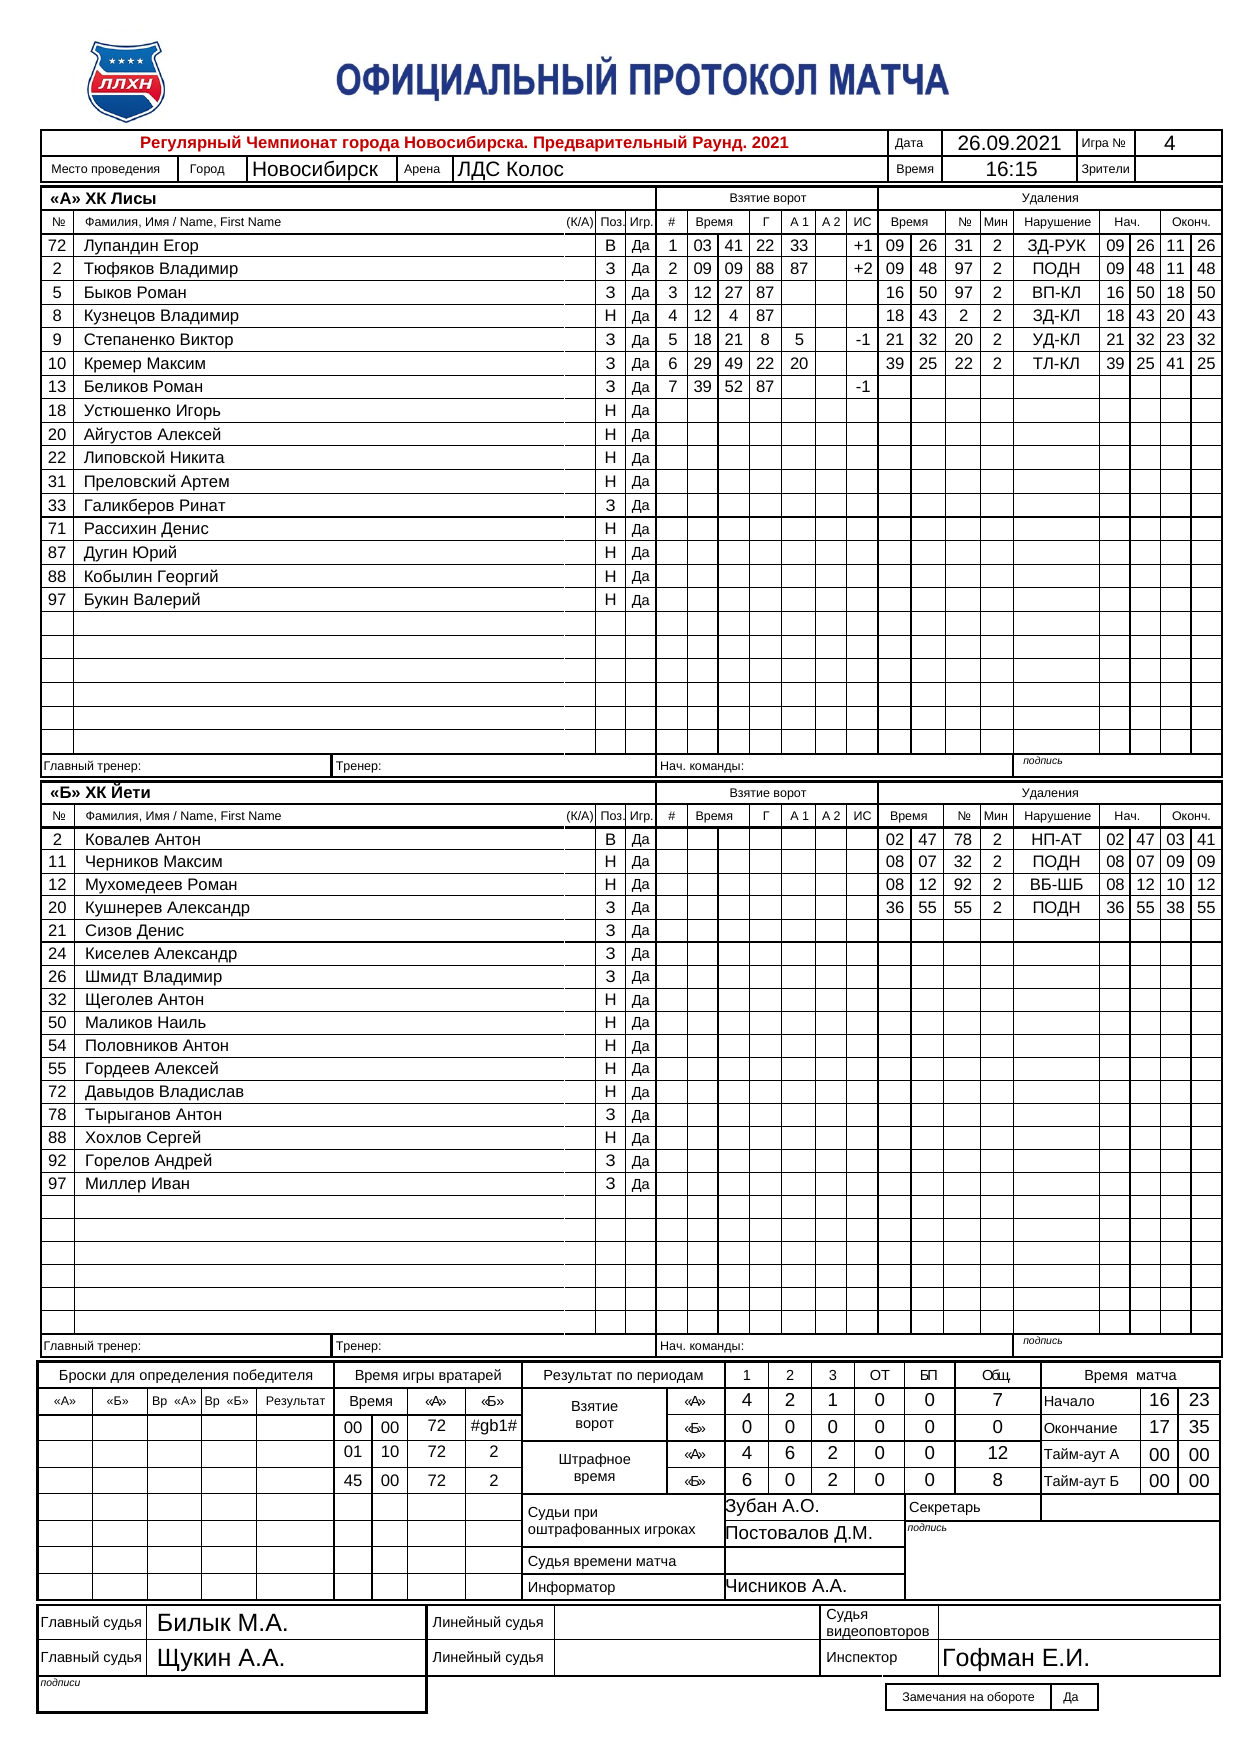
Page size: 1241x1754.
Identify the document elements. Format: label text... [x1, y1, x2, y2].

table_cell [879, 1311, 910, 1333]
table_cell [879, 494, 910, 516]
table_cell [657, 399, 687, 422]
table_cell 27 [719, 281, 749, 303]
table_cell 3 [657, 281, 687, 303]
table_cell [42, 636, 73, 658]
table_cell [879, 565, 910, 587]
table_cell [816, 829, 846, 849]
table_cell [148, 1441, 201, 1467]
table_cell [1014, 1173, 1099, 1195]
table_cell [782, 1196, 815, 1218]
table_cell [750, 989, 781, 1011]
table_cell [782, 989, 815, 1011]
table_cell [782, 730, 815, 753]
table_cell «А» [408, 1389, 465, 1413]
table_cell [719, 989, 749, 1011]
table_cell ПОДН [1014, 850, 1099, 872]
table_cell [1014, 1035, 1099, 1057]
table_cell [816, 399, 846, 422]
table_cell [1014, 1081, 1099, 1103]
table_cell А 1 [782, 211, 815, 233]
table_cell ТЛ-КЛ [1014, 352, 1099, 374]
table_cell [879, 1242, 910, 1264]
table_cell [981, 1081, 1013, 1103]
table_cell 20 [782, 352, 815, 374]
table_cell [688, 1104, 717, 1126]
table_cell [1100, 399, 1129, 422]
table_cell [816, 966, 846, 987]
table_cell [719, 730, 749, 753]
table_cell [1161, 989, 1190, 1011]
table_cell [565, 1311, 595, 1333]
table_cell [657, 683, 687, 706]
table_cell Липовской Никита [74, 446, 564, 469]
table_cell [1100, 1219, 1129, 1241]
table_cell [944, 1242, 980, 1264]
table_cell [1131, 943, 1160, 964]
table_cell 33 [42, 494, 73, 516]
table_cell Судьи при оштрафованных игроках [523, 1495, 724, 1546]
table_cell [816, 446, 846, 469]
table_cell Степаненко Виктор [74, 328, 564, 351]
table_cell 38 [1161, 896, 1190, 918]
table_cell [782, 1173, 815, 1195]
table_cell [750, 1035, 781, 1057]
table_header 3 [812, 1363, 854, 1387]
table_cell [847, 829, 877, 849]
table_cell Тайм-аут А [1042, 1441, 1140, 1467]
table_cell 12 [1192, 874, 1221, 895]
table_cell 87 [750, 376, 781, 398]
table_header «Б» ХК Йети [42, 783, 655, 803]
table_cell [981, 494, 1013, 516]
table_cell [750, 1081, 781, 1103]
table_cell З [596, 966, 625, 987]
table_cell [42, 659, 73, 682]
table_cell [1100, 1150, 1129, 1172]
table_cell [750, 1173, 781, 1195]
table_cell 09 [879, 257, 910, 280]
table_cell 5 [657, 328, 687, 351]
table_cell [847, 305, 877, 327]
table_cell Да [626, 518, 655, 540]
table_cell Билык М.А. [147, 1606, 425, 1639]
table_cell В [596, 829, 625, 849]
table_cell 41 [719, 235, 749, 256]
table_cell [657, 423, 687, 445]
table_cell Да [626, 920, 655, 941]
table_cell [782, 1242, 815, 1264]
table_cell Зрители [1078, 157, 1134, 181]
table_cell 16 [879, 281, 910, 303]
table_cell [719, 1173, 749, 1195]
table_cell [1131, 1242, 1160, 1264]
table_cell [688, 1058, 717, 1079]
table_cell 18 [1161, 281, 1190, 303]
table_cell [879, 1288, 910, 1310]
table_cell [912, 1081, 943, 1103]
table_cell [408, 1521, 465, 1546]
table_cell Кремер Максим [74, 352, 564, 374]
table_cell Да [626, 494, 655, 516]
table_header «А» ХК Лисы [42, 188, 655, 209]
table_cell [688, 565, 717, 587]
table_cell [847, 1219, 877, 1241]
table_cell [782, 1265, 815, 1287]
table_cell [373, 1521, 407, 1546]
table_cell [1014, 1311, 1099, 1333]
table_cell [1192, 1150, 1221, 1172]
table_header Замечания на обороте [887, 1685, 1050, 1709]
table_cell [688, 1173, 717, 1195]
table_cell [912, 565, 945, 587]
table_cell [944, 1012, 980, 1033]
table_cell [688, 850, 717, 872]
table_cell [657, 896, 687, 918]
table_header Да [1052, 1685, 1097, 1709]
table_cell [981, 470, 1013, 493]
table_cell [657, 470, 687, 493]
table_cell 21 [719, 328, 749, 351]
table_cell 55 [1192, 896, 1221, 918]
table_cell [750, 1265, 781, 1287]
table_cell 12 [912, 874, 943, 895]
table_cell 32 [912, 328, 945, 351]
table_cell [912, 966, 943, 987]
table_cell [39, 1441, 92, 1467]
table_cell [946, 446, 980, 469]
table_cell [879, 1104, 910, 1126]
table_cell [816, 1311, 846, 1333]
table_cell [750, 423, 781, 445]
table_cell [42, 1311, 74, 1333]
table_cell [719, 494, 749, 516]
table_cell Новосибирск [248, 157, 396, 181]
table_cell [912, 612, 945, 634]
table_cell [1161, 376, 1190, 398]
table_cell [847, 1035, 877, 1057]
table_cell [1161, 612, 1190, 634]
table_cell [1014, 612, 1099, 634]
table_cell Нарушение [1014, 805, 1099, 826]
table_cell [782, 565, 815, 587]
table_cell [74, 612, 564, 634]
table_cell [944, 1196, 980, 1218]
table_cell [565, 1035, 595, 1057]
table_cell 20 [946, 328, 980, 351]
table_cell [719, 1127, 749, 1149]
table_cell [1131, 1012, 1160, 1033]
table_cell [1014, 1012, 1099, 1033]
table_cell [565, 470, 595, 493]
table_header ОТ [855, 1363, 904, 1387]
table_cell [750, 943, 781, 964]
table_cell [466, 1521, 521, 1546]
table_cell [782, 446, 815, 469]
table_cell [1100, 1265, 1129, 1287]
table_cell [1161, 1127, 1190, 1149]
table_cell [1192, 659, 1221, 682]
table_cell 08 [879, 874, 910, 895]
table_cell 09 [719, 257, 749, 280]
table_cell 26 [1192, 235, 1221, 256]
table_cell [148, 1574, 201, 1599]
table_cell Да [626, 966, 655, 987]
table_cell [42, 730, 73, 753]
table_cell [1014, 1150, 1099, 1172]
table_cell [847, 1265, 877, 1287]
table_cell Судья видеоповторов [821, 1606, 938, 1639]
table_cell [719, 1288, 749, 1310]
table_cell [688, 470, 717, 493]
table_cell [75, 1311, 564, 1333]
table_cell Время [688, 211, 749, 233]
table_cell [944, 920, 980, 941]
table_cell [565, 707, 595, 729]
table_cell Да [626, 1127, 655, 1149]
table_cell +2 [847, 257, 877, 280]
table_cell Чисников А.А. [726, 1575, 904, 1599]
table_cell [1014, 470, 1099, 493]
table_cell 12 [1131, 874, 1160, 895]
table_cell [565, 257, 595, 280]
table_header Удаления [879, 188, 1221, 209]
table_cell Беликов Роман [74, 376, 564, 398]
table_cell ВП-КЛ [1014, 281, 1099, 303]
table_cell [1131, 1150, 1160, 1172]
table_cell Да [626, 850, 655, 872]
table_cell 09 [1100, 257, 1129, 280]
table_cell [879, 659, 910, 682]
table_cell [944, 1219, 980, 1241]
table_cell [565, 423, 595, 445]
table_cell 92 [944, 874, 980, 895]
table_cell [688, 541, 717, 564]
table_cell [1131, 376, 1160, 398]
table_cell [750, 829, 781, 849]
table_cell [719, 943, 749, 964]
table_header 26.09.2021 [943, 131, 1076, 155]
table_cell [981, 541, 1013, 564]
table_cell ВБ-ШБ [1014, 874, 1099, 895]
table_cell [688, 588, 717, 611]
table_cell З [596, 328, 625, 351]
table_cell 01 [335, 1441, 371, 1467]
table_cell 6 [726, 1468, 768, 1493]
table_cell [1192, 636, 1221, 658]
table_cell [565, 1173, 595, 1195]
table_cell [1161, 943, 1190, 964]
table_header Удаления [879, 783, 1221, 803]
table_cell [981, 707, 1013, 729]
table_cell [257, 1574, 333, 1599]
table_cell Н [596, 305, 625, 327]
table_cell [1161, 399, 1190, 422]
table_cell [750, 518, 781, 540]
table_cell 12 [688, 281, 717, 303]
table_cell Кушнерев Александр [75, 896, 564, 918]
table_cell 00 [1141, 1441, 1177, 1467]
table_cell [981, 588, 1013, 611]
table_cell [879, 1219, 910, 1241]
table_cell [1014, 494, 1099, 516]
table_cell # [657, 211, 687, 233]
table_cell [565, 328, 595, 351]
table_cell Зубан А.О. [726, 1495, 904, 1520]
table_cell [1100, 1173, 1129, 1195]
table_cell [944, 1127, 980, 1149]
table_cell [879, 730, 910, 753]
table_cell [596, 1242, 625, 1264]
table_cell [782, 423, 815, 445]
table_cell 43 [1131, 305, 1160, 327]
table_cell «Б» [668, 1415, 724, 1440]
table_cell [657, 541, 687, 564]
table_cell [847, 423, 877, 445]
table_cell [719, 920, 749, 941]
table_cell [1192, 423, 1221, 445]
table_cell [1192, 989, 1221, 1011]
table_cell [816, 1127, 846, 1149]
table_cell [782, 1058, 815, 1079]
table_cell [847, 874, 877, 895]
table_cell [750, 659, 781, 682]
table_cell Секретарь [906, 1495, 1040, 1520]
table_cell [847, 966, 877, 987]
table_cell [1100, 376, 1129, 398]
table_cell [1161, 920, 1190, 941]
table_cell [981, 730, 1013, 753]
table_cell [657, 829, 687, 849]
table_cell 2 [42, 257, 73, 280]
table_cell [373, 1547, 407, 1573]
table_cell [750, 1288, 781, 1310]
table_cell [946, 399, 980, 422]
table_cell 88 [750, 257, 781, 280]
table_cell 2 [981, 281, 1013, 303]
table_cell [1192, 565, 1221, 587]
table_cell [1014, 1104, 1099, 1126]
table_cell З [596, 1150, 625, 1172]
table_cell 00 [373, 1416, 407, 1440]
table_cell [688, 636, 717, 658]
table_cell [912, 446, 945, 469]
table_cell [879, 966, 910, 987]
table_cell 36 [879, 896, 910, 918]
table_cell [719, 1081, 749, 1103]
table_cell [750, 920, 781, 941]
table_cell 12 [956, 1442, 1040, 1467]
table_cell [981, 518, 1013, 540]
table_cell [912, 518, 945, 540]
table_cell [912, 1035, 943, 1057]
table_cell [565, 235, 595, 256]
table_cell [565, 920, 595, 941]
table_cell 78 [42, 1104, 74, 1126]
table_cell [879, 446, 910, 469]
table_cell 72 [408, 1468, 465, 1493]
table_cell [93, 1468, 147, 1493]
table_cell [750, 1104, 781, 1126]
table_cell (К/А) [565, 805, 595, 826]
table_cell [847, 446, 877, 469]
table_cell [565, 1265, 595, 1287]
table_cell [688, 1012, 717, 1033]
table_cell [847, 281, 877, 303]
table_cell [782, 541, 815, 564]
table_cell [1014, 1058, 1099, 1079]
table_cell ЗД-КЛ [1014, 305, 1099, 327]
table_cell [688, 659, 717, 682]
table_cell [879, 989, 910, 1011]
table_cell [944, 943, 980, 964]
table_cell Н [596, 1012, 625, 1033]
table_cell [719, 541, 749, 564]
table_cell [657, 850, 687, 872]
table_cell 0 [769, 1415, 811, 1440]
table_cell Да [626, 541, 655, 564]
table_header Время матча [1042, 1363, 1219, 1387]
table_cell [946, 376, 980, 398]
table_cell 36 [1100, 896, 1129, 918]
table_cell [74, 683, 564, 706]
table_cell [596, 1219, 625, 1241]
table_cell Главный тренер: [42, 1335, 330, 1356]
table_cell [782, 518, 815, 540]
table_cell 8 [750, 328, 781, 351]
table_cell [719, 829, 749, 849]
table_cell [981, 966, 1013, 987]
table_cell [816, 1150, 846, 1172]
table_cell [750, 1127, 781, 1149]
table_cell [782, 920, 815, 941]
table_cell [912, 943, 943, 964]
table_cell 97 [946, 257, 980, 280]
table_cell [946, 612, 980, 634]
table_cell [1100, 707, 1129, 729]
table_cell [879, 470, 910, 493]
table_cell [596, 1196, 625, 1218]
table_cell [1131, 565, 1160, 587]
table_cell 33 [782, 235, 815, 256]
table_cell [565, 1150, 595, 1172]
table_cell [1014, 541, 1099, 564]
table_cell 0 [855, 1415, 904, 1440]
table_cell [688, 1035, 717, 1057]
table_cell Вр «А» [148, 1389, 201, 1413]
table_cell [596, 1288, 625, 1310]
table_header БП [905, 1363, 954, 1387]
table_cell [1131, 399, 1160, 422]
table_cell [981, 1265, 1013, 1287]
table_cell [981, 1196, 1013, 1218]
table_cell 2 [42, 829, 74, 849]
table_cell [782, 470, 815, 493]
table_cell Букин Валерий [74, 588, 564, 611]
table_cell [1131, 1288, 1160, 1310]
table_cell [879, 1150, 910, 1172]
table_cell 25 [912, 352, 945, 374]
table_cell [1014, 1127, 1099, 1149]
table_cell [782, 943, 815, 964]
table_cell Да [626, 328, 655, 351]
table_cell [1131, 423, 1160, 445]
table_cell Время [879, 805, 943, 826]
table_cell [1014, 966, 1099, 987]
table_cell [688, 707, 717, 729]
table_cell [944, 989, 980, 1011]
table_cell «Б» [93, 1389, 147, 1413]
table_cell Да [626, 989, 655, 1011]
table_cell Взятие ворот [523, 1389, 666, 1440]
table_cell 35 [1179, 1415, 1219, 1440]
table_cell «Б» [668, 1468, 724, 1493]
table_cell 97 [42, 1173, 74, 1195]
table_cell [1131, 1196, 1160, 1218]
table_cell [1161, 707, 1190, 729]
table_cell [912, 1265, 943, 1287]
table_cell [1100, 1035, 1129, 1057]
table_cell Щеголев Антон [75, 989, 564, 1011]
table_cell [1161, 636, 1190, 658]
table_cell [847, 850, 877, 872]
table_cell [39, 1574, 92, 1599]
table_cell [981, 1012, 1013, 1033]
table_cell Лупандин Егор [74, 235, 564, 256]
table_header Дата [889, 131, 941, 155]
table_cell [719, 423, 749, 445]
table_cell [782, 1219, 815, 1241]
table_cell [1100, 1242, 1129, 1264]
table_cell 2 [946, 305, 980, 327]
table_cell [944, 1058, 980, 1079]
table_cell Да [626, 1058, 655, 1079]
table_cell [1100, 541, 1129, 564]
table_cell [408, 1547, 465, 1573]
table_cell [1014, 707, 1099, 729]
table_cell [879, 1035, 910, 1057]
table_cell [750, 1150, 781, 1172]
table_cell подпись [1014, 1335, 1221, 1356]
table_cell [565, 1242, 595, 1264]
table_cell [1131, 1311, 1160, 1333]
table_cell [879, 1265, 910, 1287]
table_cell [1161, 446, 1190, 469]
table_cell [1161, 1265, 1190, 1287]
table_cell [657, 874, 687, 895]
table_cell [750, 565, 781, 587]
table_cell [719, 588, 749, 611]
table_header Взятие ворот [657, 783, 877, 803]
table_cell [335, 1574, 371, 1599]
table_cell 26 [42, 966, 74, 987]
table_cell З [596, 494, 625, 516]
table_cell [981, 612, 1013, 634]
table_cell З [596, 1104, 625, 1126]
table_cell 21 [879, 328, 910, 351]
table_cell 88 [42, 1127, 74, 1149]
table_cell 55 [912, 896, 943, 918]
table_cell [816, 1058, 846, 1079]
table_cell 0 [905, 1468, 954, 1493]
table_cell Да [626, 896, 655, 918]
table_cell [565, 1196, 595, 1218]
table_cell [879, 541, 910, 564]
table_cell [1100, 989, 1129, 1011]
table_cell [719, 1196, 749, 1218]
table_cell Информатор [523, 1575, 724, 1599]
table_header 2 [769, 1363, 811, 1387]
table_cell [148, 1521, 201, 1546]
table_cell Нач. [1100, 805, 1160, 826]
table_cell 8 [42, 305, 73, 327]
table_cell [1161, 1173, 1190, 1195]
table_cell [257, 1416, 333, 1440]
table_cell [1192, 1196, 1221, 1218]
table_cell [1192, 943, 1221, 964]
table_cell Окончание [1042, 1415, 1140, 1440]
table_cell [1161, 1150, 1190, 1172]
table_cell [565, 1127, 595, 1149]
table_cell 45 [335, 1468, 371, 1493]
table_cell Оконч. [1161, 211, 1221, 233]
table_cell [1100, 1288, 1129, 1310]
table_cell [816, 235, 846, 256]
table_cell Н [596, 1081, 625, 1103]
table_cell [626, 1311, 655, 1333]
table_cell [946, 707, 980, 729]
table_cell [1192, 494, 1221, 516]
table_cell 26 [912, 235, 945, 256]
table_cell Арена [398, 157, 452, 181]
table_cell [596, 1265, 625, 1287]
table_cell [1161, 518, 1190, 540]
table_cell [912, 1242, 943, 1264]
table_cell 8 [956, 1468, 1040, 1493]
table_cell Да [626, 281, 655, 303]
table_header 1 [726, 1363, 768, 1387]
table_cell [148, 1547, 201, 1573]
table_cell [1100, 636, 1129, 658]
table_header Регулярный Чемпионат города Новосибирска. Предварительный Раунд. 2021 [42, 131, 887, 155]
table_cell 87 [782, 257, 815, 280]
table_cell В [596, 235, 625, 256]
table_cell [816, 376, 846, 398]
table_cell [148, 1416, 201, 1440]
table_cell [565, 612, 595, 634]
table_cell [565, 494, 595, 516]
table_cell [750, 588, 781, 611]
table_cell +1 [847, 235, 877, 256]
table_cell [816, 1173, 846, 1195]
table_cell Дугин Юрий [74, 541, 564, 564]
table_cell [782, 896, 815, 918]
table_cell [1192, 518, 1221, 540]
table_cell [1100, 470, 1129, 493]
table_cell 12 [688, 305, 717, 327]
table_cell [946, 588, 980, 611]
table_cell [1100, 1081, 1129, 1103]
table_cell [42, 1196, 74, 1218]
table_cell [1014, 1288, 1099, 1310]
table_cell [1100, 1058, 1129, 1079]
table_cell 0 [855, 1389, 904, 1413]
table_cell Шмидт Владимир [75, 966, 564, 987]
table_cell Н [596, 1035, 625, 1057]
table_cell 10 [373, 1441, 407, 1467]
table_cell [750, 399, 781, 422]
table_cell [847, 494, 877, 516]
table_cell 11 [42, 850, 74, 872]
table_cell [565, 730, 595, 753]
table_cell 0 [956, 1415, 1040, 1440]
table_cell [946, 541, 980, 564]
table_cell 2 [769, 1389, 811, 1413]
table_cell [626, 1288, 655, 1310]
table_cell Оконч. [1161, 805, 1221, 826]
table_cell 9 [42, 328, 73, 351]
table_cell 08 [1100, 874, 1129, 895]
table_cell 2 [981, 352, 1013, 374]
table_cell 2 [981, 874, 1013, 895]
table_cell -1 [847, 328, 877, 351]
table_cell [847, 1196, 877, 1218]
table_cell [912, 989, 943, 1011]
table_cell [657, 1012, 687, 1033]
table_cell [847, 352, 877, 374]
table_cell [719, 874, 749, 895]
table_cell 47 [1131, 829, 1160, 849]
table_cell Тайм-аут Б [1042, 1468, 1140, 1493]
table_cell [816, 565, 846, 587]
table_cell [1014, 943, 1099, 964]
table_cell [202, 1416, 256, 1440]
table_cell 2 [812, 1442, 854, 1467]
table_cell Да [626, 446, 655, 469]
table_cell [42, 1242, 74, 1264]
table_cell [93, 1416, 147, 1440]
table_cell [816, 328, 846, 351]
table_cell [981, 1288, 1013, 1310]
table_cell # [657, 805, 687, 826]
table_cell [202, 1574, 256, 1599]
table_cell [782, 399, 815, 422]
table_cell 00 [1179, 1468, 1219, 1493]
table_cell [1014, 1196, 1099, 1218]
table_cell [847, 1012, 877, 1033]
table_cell [1192, 612, 1221, 634]
table_cell А 2 [816, 211, 846, 233]
table_cell Преловский Артем [74, 470, 564, 493]
table_cell [257, 1468, 333, 1493]
table_cell 72 [42, 235, 73, 256]
table_cell [565, 1081, 595, 1103]
table_cell [1161, 659, 1190, 682]
table_cell [879, 518, 910, 540]
table_cell Вр «Б» [202, 1389, 256, 1413]
table_cell [42, 683, 73, 706]
table_cell 4 [657, 305, 687, 327]
table_cell 43 [1192, 305, 1221, 327]
table_cell [946, 423, 980, 445]
table_cell [202, 1547, 256, 1573]
table_cell [1014, 683, 1099, 706]
table_cell [719, 683, 749, 706]
table_cell [596, 1311, 625, 1333]
table_cell [847, 588, 877, 611]
table_cell 39 [1100, 352, 1129, 374]
table_cell Галикберов Ринат [74, 494, 564, 516]
table_cell Нач. команды: [657, 1335, 1012, 1356]
table_cell Н [596, 470, 625, 493]
table_cell [565, 446, 595, 469]
table_cell [946, 659, 980, 682]
table_cell Да [626, 470, 655, 493]
table_cell [981, 943, 1013, 964]
table_cell [1161, 423, 1190, 445]
table_cell 0 [769, 1468, 811, 1493]
table_cell [466, 1494, 521, 1520]
table_cell 03 [688, 235, 717, 256]
table_cell [879, 1127, 910, 1149]
table_cell 09 [1161, 850, 1190, 872]
table_cell [626, 730, 655, 753]
table_cell (К/А) [565, 211, 595, 233]
table_cell [981, 920, 1013, 941]
table_cell Город [179, 157, 246, 181]
table_cell Г [750, 805, 781, 826]
table_cell 31 [946, 235, 980, 256]
table_cell [626, 1265, 655, 1287]
table_cell 03 [1161, 829, 1190, 849]
table_cell [879, 423, 910, 445]
table_cell [816, 1081, 846, 1103]
table_cell [39, 1547, 92, 1573]
table_cell [719, 850, 749, 872]
table_cell [944, 966, 980, 987]
table_cell [912, 1127, 943, 1149]
table_cell 25 [1192, 352, 1221, 374]
table_cell Рассихин Денис [74, 518, 564, 540]
table_cell Игр. [626, 211, 655, 233]
table_cell 22 [750, 235, 781, 256]
table_cell [750, 494, 781, 516]
table_cell [912, 707, 945, 729]
table_cell [782, 966, 815, 987]
table_cell [657, 518, 687, 540]
table_cell [39, 1494, 92, 1520]
table_cell [1192, 1173, 1221, 1195]
table_cell [1161, 494, 1190, 516]
table_cell 50 [42, 1012, 74, 1033]
table_cell 09 [879, 235, 910, 256]
table_cell [657, 920, 687, 941]
table_cell [750, 850, 781, 872]
table_cell [565, 588, 595, 611]
table_cell 32 [42, 989, 74, 1011]
table_cell [1192, 1104, 1221, 1126]
table_cell [1100, 1012, 1129, 1033]
table_cell 00 [335, 1416, 371, 1440]
table_cell 4 [726, 1442, 768, 1467]
table_cell [719, 707, 749, 729]
table_cell [1192, 920, 1221, 941]
table_cell 11 [1161, 235, 1190, 256]
table_cell [782, 494, 815, 516]
table_cell [981, 1127, 1013, 1149]
table_cell 17 [1141, 1415, 1177, 1440]
table_cell [626, 659, 655, 682]
table_cell 32 [1131, 328, 1160, 351]
table_cell 20 [42, 423, 73, 445]
table_cell [408, 1574, 465, 1599]
table_cell [719, 518, 749, 540]
table_cell [1100, 730, 1129, 753]
table_cell Поз. [596, 805, 625, 826]
table_cell [1161, 1104, 1190, 1126]
table_cell [565, 281, 595, 303]
table_cell [596, 612, 625, 634]
table_cell [565, 989, 595, 1011]
table_cell [335, 1494, 371, 1520]
table_cell Да [626, 1173, 655, 1195]
table_cell [1192, 1127, 1221, 1149]
table_cell [750, 896, 781, 918]
table_cell Да [626, 423, 655, 445]
table_cell Да [626, 1012, 655, 1033]
table_cell [1161, 565, 1190, 587]
table_cell [1100, 1311, 1129, 1333]
table_cell [847, 943, 877, 964]
table_cell [657, 1104, 687, 1126]
table_cell [847, 518, 877, 540]
table_cell [847, 683, 877, 706]
table_cell Да [626, 1104, 655, 1126]
table_cell 5 [42, 281, 73, 303]
table_cell [750, 1219, 781, 1241]
table_cell [688, 518, 717, 540]
table_cell 0 [855, 1442, 904, 1467]
table_cell [257, 1547, 333, 1573]
table_cell [1161, 588, 1190, 611]
table_cell [1014, 446, 1099, 469]
table_cell [1131, 730, 1160, 753]
table_cell [1161, 1288, 1190, 1310]
table_cell [1192, 588, 1221, 611]
table_cell [1100, 1127, 1129, 1149]
table_cell Н [596, 518, 625, 540]
table_cell [626, 707, 655, 729]
table_cell 23 [1161, 328, 1190, 351]
table_cell [596, 730, 625, 753]
table_cell З [596, 943, 625, 964]
table_cell [719, 1035, 749, 1057]
table_cell [939, 1606, 1219, 1639]
table_cell Айгустов Алексей [74, 423, 564, 445]
table_cell [816, 636, 846, 658]
table_cell подпись [1014, 755, 1221, 776]
table_cell [946, 518, 980, 540]
table_cell [726, 1548, 904, 1573]
table_cell [944, 1081, 980, 1103]
table_cell [847, 1173, 877, 1195]
table_cell [1161, 730, 1190, 753]
table_cell [1131, 541, 1160, 564]
table_cell Линейный судья [428, 1606, 554, 1639]
table_cell [944, 1150, 980, 1172]
table_cell [750, 612, 781, 634]
table_cell 4 [726, 1389, 768, 1413]
table_cell [879, 636, 910, 658]
table_cell Быков Роман [74, 281, 564, 303]
table_cell 2 [981, 257, 1013, 280]
table_cell ЗД-РУК [1014, 235, 1099, 256]
table_cell [912, 541, 945, 564]
table_cell [565, 636, 595, 658]
table_cell 18 [1100, 305, 1129, 327]
table_cell [912, 1288, 943, 1310]
table_cell [719, 1311, 749, 1333]
table_cell 39 [688, 376, 717, 398]
table_cell [912, 376, 945, 398]
table_cell [879, 1058, 910, 1079]
table_cell [816, 423, 846, 445]
table_cell Поз. [596, 211, 625, 233]
table_cell [42, 1288, 74, 1310]
table_cell 16 [1141, 1389, 1177, 1413]
table_cell [1131, 636, 1160, 658]
table_cell [688, 1288, 717, 1310]
table_cell 20 [1161, 305, 1190, 327]
table_cell [1131, 659, 1160, 682]
table_cell [555, 1640, 819, 1675]
table_cell [93, 1547, 147, 1573]
table_cell [981, 683, 1013, 706]
table_cell 92 [42, 1150, 74, 1172]
table_cell [719, 1242, 749, 1264]
table_cell [816, 352, 846, 374]
table_cell Нарушение [1014, 211, 1099, 233]
table_cell [1014, 518, 1099, 540]
table_cell [688, 423, 717, 445]
table_cell [944, 1173, 980, 1195]
table_cell [782, 1012, 815, 1033]
table_cell [981, 399, 1013, 422]
table_cell [565, 305, 595, 327]
table_cell Мин [981, 211, 1013, 233]
table_cell Ковалев Антон [75, 829, 564, 849]
table_cell 00 [1141, 1468, 1177, 1493]
table_cell [657, 943, 687, 964]
table_cell 97 [946, 281, 980, 303]
table_cell [1192, 1219, 1221, 1241]
table_header Броски для определения победителя [39, 1363, 333, 1387]
table_cell [981, 1035, 1013, 1057]
table_cell 0 [905, 1442, 954, 1467]
table_cell 2 [466, 1441, 521, 1467]
table_cell ЛДС Колос [454, 157, 887, 181]
table_cell 16 [1100, 281, 1129, 303]
table_cell [688, 1196, 717, 1218]
table_cell [39, 1416, 92, 1440]
table_cell 25 [1131, 352, 1160, 374]
table_cell Да [626, 352, 655, 374]
table_cell [565, 376, 595, 398]
table_cell НП-АТ [1014, 829, 1099, 849]
table_cell [408, 1494, 465, 1520]
table_cell [816, 989, 846, 1011]
table_cell 78 [944, 829, 980, 849]
table_cell [1192, 1058, 1221, 1079]
table_cell 7 [956, 1389, 1040, 1413]
table_cell [74, 730, 564, 753]
table_cell [1161, 1012, 1190, 1033]
table_cell [596, 636, 625, 658]
table_cell [879, 1196, 910, 1218]
table_cell [373, 1494, 407, 1520]
table_cell [1192, 730, 1221, 753]
table_cell [626, 1219, 655, 1241]
table_cell [981, 376, 1013, 398]
table_cell Главный судья [39, 1640, 146, 1675]
table_cell [782, 1035, 815, 1057]
table_cell [816, 1196, 846, 1218]
table_cell [912, 659, 945, 682]
table_cell УД-КЛ [1014, 328, 1099, 351]
table_cell 43 [912, 305, 945, 327]
table_cell [1131, 612, 1160, 634]
table_cell [657, 1219, 687, 1241]
table_cell [657, 1288, 687, 1310]
table_cell Да [626, 399, 655, 422]
table_cell Н [596, 423, 625, 445]
table_cell [565, 541, 595, 564]
table_cell [912, 399, 945, 422]
table_cell [782, 1081, 815, 1103]
table_cell 32 [944, 850, 980, 872]
table_cell [847, 470, 877, 493]
table_cell [981, 1311, 1013, 1333]
table_cell З [596, 920, 625, 941]
table_cell [1100, 588, 1129, 611]
table_cell 18 [879, 305, 910, 327]
table_cell [565, 683, 595, 706]
table_cell [1100, 494, 1129, 516]
table_cell [847, 989, 877, 1011]
table_header Игра № [1078, 131, 1134, 155]
table_cell [565, 966, 595, 987]
table_cell [1161, 966, 1190, 987]
table_cell [688, 1311, 717, 1333]
table_cell [1192, 966, 1221, 987]
table_cell [1100, 683, 1129, 706]
table_cell [565, 1104, 595, 1126]
table_cell 00 [1179, 1441, 1219, 1467]
table_cell [879, 1081, 910, 1103]
table_cell [1014, 920, 1099, 941]
table_cell [1131, 1104, 1160, 1126]
table_cell [1161, 1242, 1190, 1264]
table_cell 22 [946, 352, 980, 374]
table_cell 50 [1131, 281, 1160, 303]
table_cell [565, 352, 595, 374]
table_cell [816, 470, 846, 493]
table_cell [816, 659, 846, 682]
table_cell [847, 896, 877, 918]
table_cell [688, 1150, 717, 1172]
table_cell [946, 683, 980, 706]
table_cell [816, 588, 846, 611]
table_cell 72 [408, 1416, 465, 1440]
table_cell [816, 1242, 846, 1264]
table_cell 2 [981, 328, 1013, 351]
table_cell Н [596, 446, 625, 469]
table_cell [1100, 1196, 1129, 1218]
table_cell Миллер Иван [75, 1173, 564, 1195]
table_cell Половников Антон [75, 1035, 564, 1057]
table_cell [1014, 423, 1099, 445]
table_cell [626, 1196, 655, 1218]
table_cell 97 [42, 588, 73, 611]
table_cell 02 [1100, 829, 1129, 849]
table_cell 2 [981, 850, 1013, 872]
table_cell [782, 1150, 815, 1172]
table_cell [912, 1219, 943, 1241]
table_cell [782, 829, 815, 849]
table_cell № [946, 211, 980, 233]
table_cell 24 [42, 943, 74, 964]
table_cell Н [596, 565, 625, 587]
table_cell 07 [1131, 850, 1160, 872]
table_cell [1014, 399, 1099, 422]
table_cell [879, 943, 910, 964]
table_cell [257, 1521, 333, 1546]
table_cell З [596, 281, 625, 303]
table_cell 6 [769, 1442, 811, 1467]
table_cell [816, 850, 846, 872]
table_cell Хохлов Сергей [75, 1127, 564, 1149]
table_cell [1042, 1495, 1219, 1520]
table_cell [879, 399, 910, 422]
table_cell [466, 1547, 521, 1573]
table_cell Да [626, 829, 655, 849]
table_cell [847, 920, 877, 941]
table_cell [1014, 565, 1099, 587]
table_cell [782, 1104, 815, 1126]
table_cell [847, 541, 877, 564]
table_cell [816, 943, 846, 964]
table_cell [946, 636, 980, 658]
table_cell [1192, 399, 1221, 422]
table_cell [688, 612, 717, 634]
table_cell [565, 1219, 595, 1241]
table_cell [1192, 1311, 1221, 1333]
table_cell [688, 943, 717, 964]
table_cell 09 [1100, 235, 1129, 256]
table_cell [565, 565, 595, 587]
table_cell [981, 989, 1013, 1011]
table_cell [1192, 1012, 1221, 1033]
table_cell [912, 1311, 943, 1333]
table_cell [944, 1265, 980, 1287]
table_cell 71 [42, 518, 73, 540]
table_cell [657, 1196, 687, 1218]
table_cell Мин [981, 805, 1013, 826]
table_cell 87 [750, 305, 781, 327]
table_cell Судья времени матча [523, 1548, 724, 1573]
table_cell [782, 281, 815, 303]
table_cell [879, 1012, 910, 1033]
table_cell Место проведения [42, 157, 177, 181]
table_cell [596, 659, 625, 682]
table_cell [750, 446, 781, 469]
table_cell [912, 1196, 943, 1218]
table_cell [750, 1196, 781, 1218]
table_cell [981, 659, 1013, 682]
table_cell 07 [912, 850, 943, 872]
table_cell [657, 659, 687, 682]
table_cell [688, 1081, 717, 1103]
table_cell [816, 896, 846, 918]
table_cell [816, 1288, 846, 1310]
table_cell 87 [750, 281, 781, 303]
table_cell 4 [719, 305, 749, 327]
table_cell [816, 1265, 846, 1287]
table_cell [912, 1012, 943, 1033]
table_cell 00 [373, 1468, 407, 1493]
table_cell [816, 683, 846, 706]
table_cell 13 [42, 376, 73, 398]
table_cell [847, 565, 877, 587]
table_cell [847, 1104, 877, 1126]
table_cell [1131, 1265, 1160, 1287]
table_cell [750, 636, 781, 658]
table_cell [688, 399, 717, 422]
picture [5, 28, 1179, 129]
table_cell 09 [1192, 850, 1221, 872]
table_cell 2 [657, 257, 687, 280]
table_header 4 [1136, 131, 1221, 155]
table_cell 72 [42, 1081, 74, 1103]
table_cell 1 [657, 235, 687, 256]
table_cell Да [626, 305, 655, 327]
table_cell [93, 1574, 147, 1599]
table_cell [1192, 707, 1221, 729]
table_cell 1 [812, 1389, 854, 1413]
table_cell 52 [719, 376, 749, 398]
table_cell Н [596, 1058, 625, 1079]
table_cell [565, 1058, 595, 1079]
table_cell [1014, 659, 1099, 682]
table_cell [1014, 989, 1099, 1011]
table_cell [750, 683, 781, 706]
table_cell 31 [42, 470, 73, 493]
table_cell Кузнецов Владимир [74, 305, 564, 327]
table_cell 2 [981, 235, 1013, 256]
table_cell Маликов Наиль [75, 1012, 564, 1033]
table_cell [657, 1311, 687, 1333]
table_cell [944, 1035, 980, 1057]
table_cell [657, 1265, 687, 1287]
table_cell [719, 966, 749, 987]
table_cell [946, 494, 980, 516]
table_cell № [42, 211, 73, 233]
table_cell [657, 588, 687, 611]
table_cell 09 [688, 257, 717, 280]
table_header Общ. [956, 1363, 1040, 1387]
table_cell «Б » [466, 1389, 521, 1413]
table_cell [782, 1288, 815, 1310]
table_cell [202, 1468, 256, 1493]
table_cell [912, 636, 945, 658]
table_cell [847, 1058, 877, 1079]
table_cell Нач. команды: [657, 755, 1012, 776]
table_cell [719, 1104, 749, 1126]
table_cell [719, 399, 749, 422]
table_cell [1161, 1035, 1190, 1057]
table_cell 88 [42, 565, 73, 587]
table_cell 21 [1100, 328, 1129, 351]
table_cell [626, 1242, 655, 1264]
table_cell [719, 1058, 749, 1079]
table_cell «А» [39, 1389, 92, 1413]
table_cell [912, 423, 945, 445]
table_cell Тренер: [333, 1335, 655, 1356]
table_cell [981, 423, 1013, 445]
table_cell [42, 612, 73, 634]
table_cell [626, 636, 655, 658]
table_cell 16:15 [943, 157, 1076, 181]
table_cell [202, 1441, 256, 1467]
table_cell [565, 399, 595, 422]
table_cell № [42, 805, 74, 826]
table_cell [688, 966, 717, 987]
table_cell [657, 989, 687, 1011]
table_cell [750, 874, 781, 895]
table_cell [1100, 943, 1129, 964]
table_cell [39, 1468, 92, 1493]
table_cell [719, 612, 749, 634]
table_cell [1131, 683, 1160, 706]
table_cell 23 [1179, 1389, 1219, 1413]
table_cell [1192, 446, 1221, 469]
table_cell [879, 1173, 910, 1195]
table_cell [782, 612, 815, 634]
table_cell Нач. [1100, 211, 1160, 233]
table_cell Н [596, 399, 625, 422]
table_cell [816, 518, 846, 540]
table_cell [750, 1058, 781, 1079]
table_cell 55 [1131, 896, 1160, 918]
table_cell [1100, 966, 1129, 987]
table_cell [1131, 920, 1160, 941]
table_cell [202, 1494, 256, 1520]
table_cell 18 [688, 328, 717, 351]
table_cell [981, 1104, 1013, 1126]
table_cell [596, 707, 625, 729]
table_cell [847, 707, 877, 729]
table_cell 5 [782, 328, 815, 351]
table_cell [912, 588, 945, 611]
table_cell [75, 1288, 564, 1310]
table_cell [816, 707, 846, 729]
table_cell [1131, 1173, 1160, 1195]
table_cell [688, 989, 717, 1011]
table_cell [688, 1219, 717, 1241]
table_cell [981, 636, 1013, 658]
table_cell [257, 1494, 333, 1520]
table_cell Н [596, 989, 625, 1011]
table_cell [847, 612, 877, 634]
table_cell [816, 1219, 846, 1241]
table_cell 7 [657, 376, 687, 398]
table_cell подписи [39, 1677, 425, 1711]
table_cell [657, 1242, 687, 1264]
table_cell [42, 1265, 74, 1287]
table_cell [565, 896, 595, 918]
table_cell [847, 1127, 877, 1149]
table_cell [565, 1012, 595, 1033]
table_cell Главный судья [39, 1606, 146, 1639]
table_cell 39 [879, 352, 910, 374]
table_cell [719, 446, 749, 469]
table_cell [782, 659, 815, 682]
table_cell Давыдов Владислав [75, 1081, 564, 1103]
table_cell Н [596, 850, 625, 872]
table_cell [657, 1058, 687, 1079]
table_cell [1161, 470, 1190, 493]
table_cell [428, 1677, 882, 1711]
table_cell [946, 730, 980, 753]
table_cell 0 [812, 1415, 854, 1440]
table_cell Инспектор [821, 1640, 938, 1675]
table_cell 87 [42, 541, 73, 564]
table_cell [75, 1242, 564, 1264]
table_cell [688, 446, 717, 469]
table_cell [1131, 966, 1160, 987]
table_cell [816, 1012, 846, 1033]
table_cell [335, 1547, 371, 1573]
table_cell [719, 1265, 749, 1287]
table_cell [750, 730, 781, 753]
table_cell [883, 1677, 1220, 1681]
table_cell [1100, 446, 1129, 469]
table_cell Гордеев Алексей [75, 1058, 564, 1079]
table_cell Игр. [626, 805, 655, 826]
table_cell [944, 1311, 980, 1333]
table_cell Н [596, 588, 625, 611]
table_cell [1100, 1104, 1129, 1126]
table_cell 48 [912, 257, 945, 280]
table_cell [75, 1219, 564, 1241]
table_cell [657, 1127, 687, 1149]
table_cell З [596, 1173, 625, 1195]
table_cell Да [626, 874, 655, 895]
table_cell [719, 659, 749, 682]
table_cell Главный тренер: [42, 755, 330, 776]
table_cell 08 [879, 850, 910, 872]
table_cell [912, 494, 945, 516]
table_cell З [596, 896, 625, 918]
table_cell [879, 920, 910, 941]
table_cell [782, 874, 815, 895]
table_cell [816, 874, 846, 895]
table_cell [657, 446, 687, 469]
table_cell [847, 730, 877, 753]
table_cell подпись [906, 1522, 1219, 1599]
table_cell Да [626, 588, 655, 611]
table_cell 08 [1100, 850, 1129, 872]
table_cell [719, 1219, 749, 1241]
table_cell [565, 659, 595, 682]
table_cell 2 [981, 829, 1013, 849]
table_cell [847, 1081, 877, 1103]
table_cell [1131, 470, 1160, 493]
table_cell № [944, 805, 980, 826]
table_cell 12 [42, 874, 74, 895]
table_cell Да [626, 1035, 655, 1057]
table_cell 55 [42, 1058, 74, 1079]
table_cell «А» [668, 1442, 724, 1467]
table_cell [750, 1012, 781, 1033]
table_cell [93, 1441, 147, 1467]
table_cell [1192, 1265, 1221, 1287]
table_cell Кобылин Георгий [74, 565, 564, 587]
table_cell 41 [1192, 829, 1221, 849]
table_cell [1014, 1219, 1099, 1241]
table_cell [912, 730, 945, 753]
table_cell ПОДН [1014, 257, 1099, 280]
table_cell 2 [981, 305, 1013, 327]
table_cell [657, 1173, 687, 1195]
table_cell [1099, 1682, 1220, 1711]
table_cell [1100, 612, 1129, 634]
table_cell [847, 1311, 877, 1333]
table_cell 22 [42, 446, 73, 469]
table_cell 6 [657, 352, 687, 374]
table_cell [1192, 470, 1221, 493]
table_cell [657, 494, 687, 516]
table_cell 0 [905, 1389, 954, 1413]
table_cell [912, 1104, 943, 1126]
table_cell [466, 1574, 521, 1599]
table_cell [719, 896, 749, 918]
table_cell А 1 [782, 805, 815, 826]
table_cell Начало [1042, 1389, 1140, 1413]
table_cell [816, 494, 846, 516]
table_cell 50 [1192, 281, 1221, 303]
table_cell [1131, 707, 1160, 729]
table_cell 10 [1161, 874, 1190, 895]
table_cell [816, 281, 846, 303]
table_cell Постовалов Д.М. [726, 1521, 904, 1546]
table_cell [912, 1173, 943, 1195]
table_cell [750, 470, 781, 493]
table_cell Да [626, 235, 655, 256]
table_cell [816, 257, 846, 280]
table_cell [1014, 588, 1099, 611]
table_cell [981, 1058, 1013, 1079]
table_cell 55 [944, 896, 980, 918]
table_cell [565, 943, 595, 964]
table_cell [782, 1311, 815, 1333]
table_cell [1161, 1219, 1190, 1241]
table_cell #gb1# [466, 1416, 521, 1440]
table_cell [1192, 1035, 1221, 1057]
table_cell 2 [981, 896, 1013, 918]
table_cell [1100, 518, 1129, 540]
table_cell Устюшенко Игорь [74, 399, 564, 422]
table_cell [565, 829, 595, 849]
table_cell Время [889, 157, 941, 181]
table_cell [148, 1468, 201, 1493]
table_cell [1161, 1081, 1190, 1103]
table_cell ИС [847, 805, 877, 826]
table_cell [1192, 683, 1221, 706]
table_cell 41 [1161, 352, 1190, 374]
table_cell [74, 659, 564, 682]
table_cell Тренер: [333, 755, 655, 776]
table_cell [1100, 659, 1129, 682]
table_cell [373, 1574, 407, 1599]
table_cell [657, 636, 687, 658]
table_cell [912, 1150, 943, 1172]
table_cell Н [596, 1127, 625, 1149]
table_cell [1161, 1311, 1190, 1333]
table_cell [879, 707, 910, 729]
table_cell [688, 829, 717, 849]
table_cell [626, 612, 655, 634]
table_cell [1014, 730, 1099, 753]
table_cell [1100, 423, 1129, 445]
table_cell [657, 730, 687, 753]
table_cell [1192, 541, 1221, 564]
table_cell Время [688, 805, 749, 826]
table_cell [1161, 1196, 1190, 1218]
table_cell [565, 874, 595, 895]
table_cell ПОДН [1014, 896, 1099, 918]
table_cell [657, 707, 687, 729]
table_cell [750, 966, 781, 987]
table_cell 18 [42, 399, 73, 422]
table_cell [782, 305, 815, 327]
table_cell [1161, 683, 1190, 706]
table_cell [981, 446, 1013, 469]
table_cell Н [596, 874, 625, 895]
table_cell 21 [42, 920, 74, 941]
table_cell [719, 636, 749, 658]
table_cell [1161, 541, 1190, 564]
table_cell [1100, 920, 1129, 941]
table_cell Г [750, 211, 781, 233]
table_cell [946, 470, 980, 493]
table_cell [688, 683, 717, 706]
table_cell [719, 470, 749, 493]
table_cell [688, 1265, 717, 1287]
table_cell 0 [726, 1415, 768, 1440]
table_cell [847, 1242, 877, 1264]
table_cell [657, 1035, 687, 1057]
table_cell [565, 850, 595, 872]
table_cell [719, 1150, 749, 1172]
table_cell [42, 707, 73, 729]
table_cell [816, 730, 846, 753]
table_cell [202, 1521, 256, 1546]
table_cell [1131, 1219, 1160, 1241]
table_cell Щукин А.А. [147, 1640, 425, 1675]
table_cell 0 [855, 1468, 904, 1493]
table_cell -1 [847, 376, 877, 398]
table_cell [1192, 1242, 1221, 1264]
table_cell [782, 636, 815, 658]
table_cell [719, 565, 749, 587]
table_cell [1100, 565, 1129, 587]
table_cell Фамилия, Имя / Name, First Name [74, 211, 565, 233]
table_cell [1136, 157, 1221, 181]
table_cell [688, 730, 717, 753]
table_cell «А» [668, 1389, 724, 1413]
table_cell Мухомедеев Роман [75, 874, 564, 895]
table_cell [879, 376, 910, 398]
table_cell [816, 1035, 846, 1057]
table_cell [1131, 494, 1160, 516]
table_cell 22 [750, 352, 781, 374]
table_cell [1014, 636, 1099, 658]
table_cell [944, 1104, 980, 1126]
table_cell [1131, 446, 1160, 469]
table_cell [847, 399, 877, 422]
table_cell Да [626, 565, 655, 587]
table_cell [657, 612, 687, 634]
table_cell Да [626, 1150, 655, 1172]
table_cell Киселев Александр [75, 943, 564, 964]
table_cell 54 [42, 1035, 74, 1057]
table_cell 02 [879, 829, 910, 849]
table_cell 2 [466, 1468, 521, 1493]
table_cell [847, 1150, 877, 1172]
table_cell Да [626, 376, 655, 398]
table_cell [782, 707, 815, 729]
table_cell [847, 636, 877, 658]
table_header Время игры вратарей [335, 1363, 521, 1387]
table_cell [596, 683, 625, 706]
table_cell Гофман Е.И. [939, 1640, 1219, 1675]
table_cell [816, 541, 846, 564]
table_cell 50 [912, 281, 945, 303]
table_cell [782, 376, 815, 398]
table_cell Линейный судья [428, 1640, 554, 1675]
table_cell [816, 1104, 846, 1126]
table_cell [1131, 1058, 1160, 1079]
table_cell [1192, 1081, 1221, 1103]
table_cell 10 [42, 352, 73, 374]
table_cell [335, 1521, 371, 1546]
table_cell [565, 1288, 595, 1310]
table_cell [981, 1173, 1013, 1195]
table_cell [879, 588, 910, 611]
table_cell [626, 683, 655, 706]
table_cell Черников Максим [75, 850, 564, 872]
table_cell [912, 920, 943, 941]
table_cell 48 [1192, 257, 1221, 280]
table_cell [1192, 376, 1221, 398]
table_cell [657, 966, 687, 987]
table_cell [688, 494, 717, 516]
table_cell [750, 1242, 781, 1264]
table_cell [688, 1127, 717, 1149]
table_cell [93, 1521, 147, 1546]
table_cell [1014, 376, 1099, 398]
table_cell [1131, 1081, 1160, 1103]
table_cell 49 [719, 352, 749, 374]
table_cell 72 [408, 1441, 465, 1467]
table_cell З [596, 376, 625, 398]
table_cell [946, 565, 980, 587]
table_cell 2 [812, 1468, 854, 1493]
table_cell [565, 518, 595, 540]
table_cell [782, 850, 815, 872]
table_cell [148, 1494, 201, 1520]
table_cell Результат [257, 1389, 333, 1413]
table_cell [816, 920, 846, 941]
table_cell [657, 1081, 687, 1103]
table_header Взятие ворот [657, 188, 877, 209]
table_cell 48 [1131, 257, 1160, 280]
table_cell [750, 707, 781, 729]
table_cell [42, 1219, 74, 1241]
table_cell З [596, 257, 625, 280]
table_cell Горелов Андрей [75, 1150, 564, 1172]
table_cell [257, 1441, 333, 1467]
table_cell 29 [688, 352, 717, 374]
table_cell Да [626, 1081, 655, 1103]
table_cell [39, 1521, 92, 1546]
table_cell [74, 707, 564, 729]
table_cell Штрафное время [523, 1442, 666, 1493]
table_cell 0 [905, 1415, 954, 1440]
table_cell 47 [912, 829, 943, 849]
table_cell 11 [1161, 257, 1190, 280]
table_cell [555, 1606, 819, 1639]
table_cell [688, 896, 717, 918]
table_header Результат по периодам [523, 1363, 724, 1387]
table_cell Сизов Денис [75, 920, 564, 941]
table_cell [879, 683, 910, 706]
table_cell [782, 588, 815, 611]
table_cell [981, 565, 1013, 587]
table_cell [657, 565, 687, 587]
table_cell Фамилия, Имя / Name, First Name [75, 805, 565, 826]
table_cell [847, 659, 877, 682]
table_cell [816, 305, 846, 327]
table_cell З [596, 352, 625, 374]
table_cell [912, 470, 945, 493]
table_cell [719, 1012, 749, 1033]
table_cell 20 [42, 896, 74, 918]
table_cell 26 [1131, 235, 1160, 256]
table_cell [1161, 1058, 1190, 1079]
table_cell [688, 1242, 717, 1264]
table_cell [1014, 1265, 1099, 1287]
table_cell [657, 1150, 687, 1172]
table_cell А 2 [816, 805, 846, 826]
table_cell Да [626, 257, 655, 280]
table_cell [1131, 588, 1160, 611]
table_cell [912, 1058, 943, 1079]
table_cell 32 [1192, 328, 1221, 351]
table_cell [688, 920, 717, 941]
table_cell Тюфяков Владимир [74, 257, 564, 280]
table_cell [1131, 989, 1160, 1011]
table_cell Тырыганов Антон [75, 1104, 564, 1126]
table_cell [1131, 518, 1160, 540]
table_cell [1131, 1127, 1160, 1149]
table_cell Н [596, 541, 625, 564]
table_cell ИС [847, 211, 877, 233]
table_cell [912, 683, 945, 706]
table_cell [75, 1265, 564, 1287]
table_cell [879, 612, 910, 634]
table_cell [688, 874, 717, 895]
table_cell [847, 1288, 877, 1310]
table_cell [782, 683, 815, 706]
table_cell [816, 612, 846, 634]
table_cell [944, 1288, 980, 1310]
table_cell Время [879, 211, 945, 233]
table_cell [981, 1242, 1013, 1264]
table_cell [1192, 1288, 1221, 1310]
table_cell Да [626, 943, 655, 964]
table_cell [74, 636, 564, 658]
table_cell [75, 1196, 564, 1218]
table_cell [981, 1150, 1013, 1172]
table_cell [750, 541, 781, 564]
table_cell [93, 1494, 147, 1520]
table_cell [750, 1311, 781, 1333]
table_cell Время [335, 1389, 407, 1413]
table_cell [1014, 1242, 1099, 1264]
table_cell [981, 1219, 1013, 1241]
table_cell [1131, 1035, 1160, 1057]
table_cell [782, 1127, 815, 1149]
